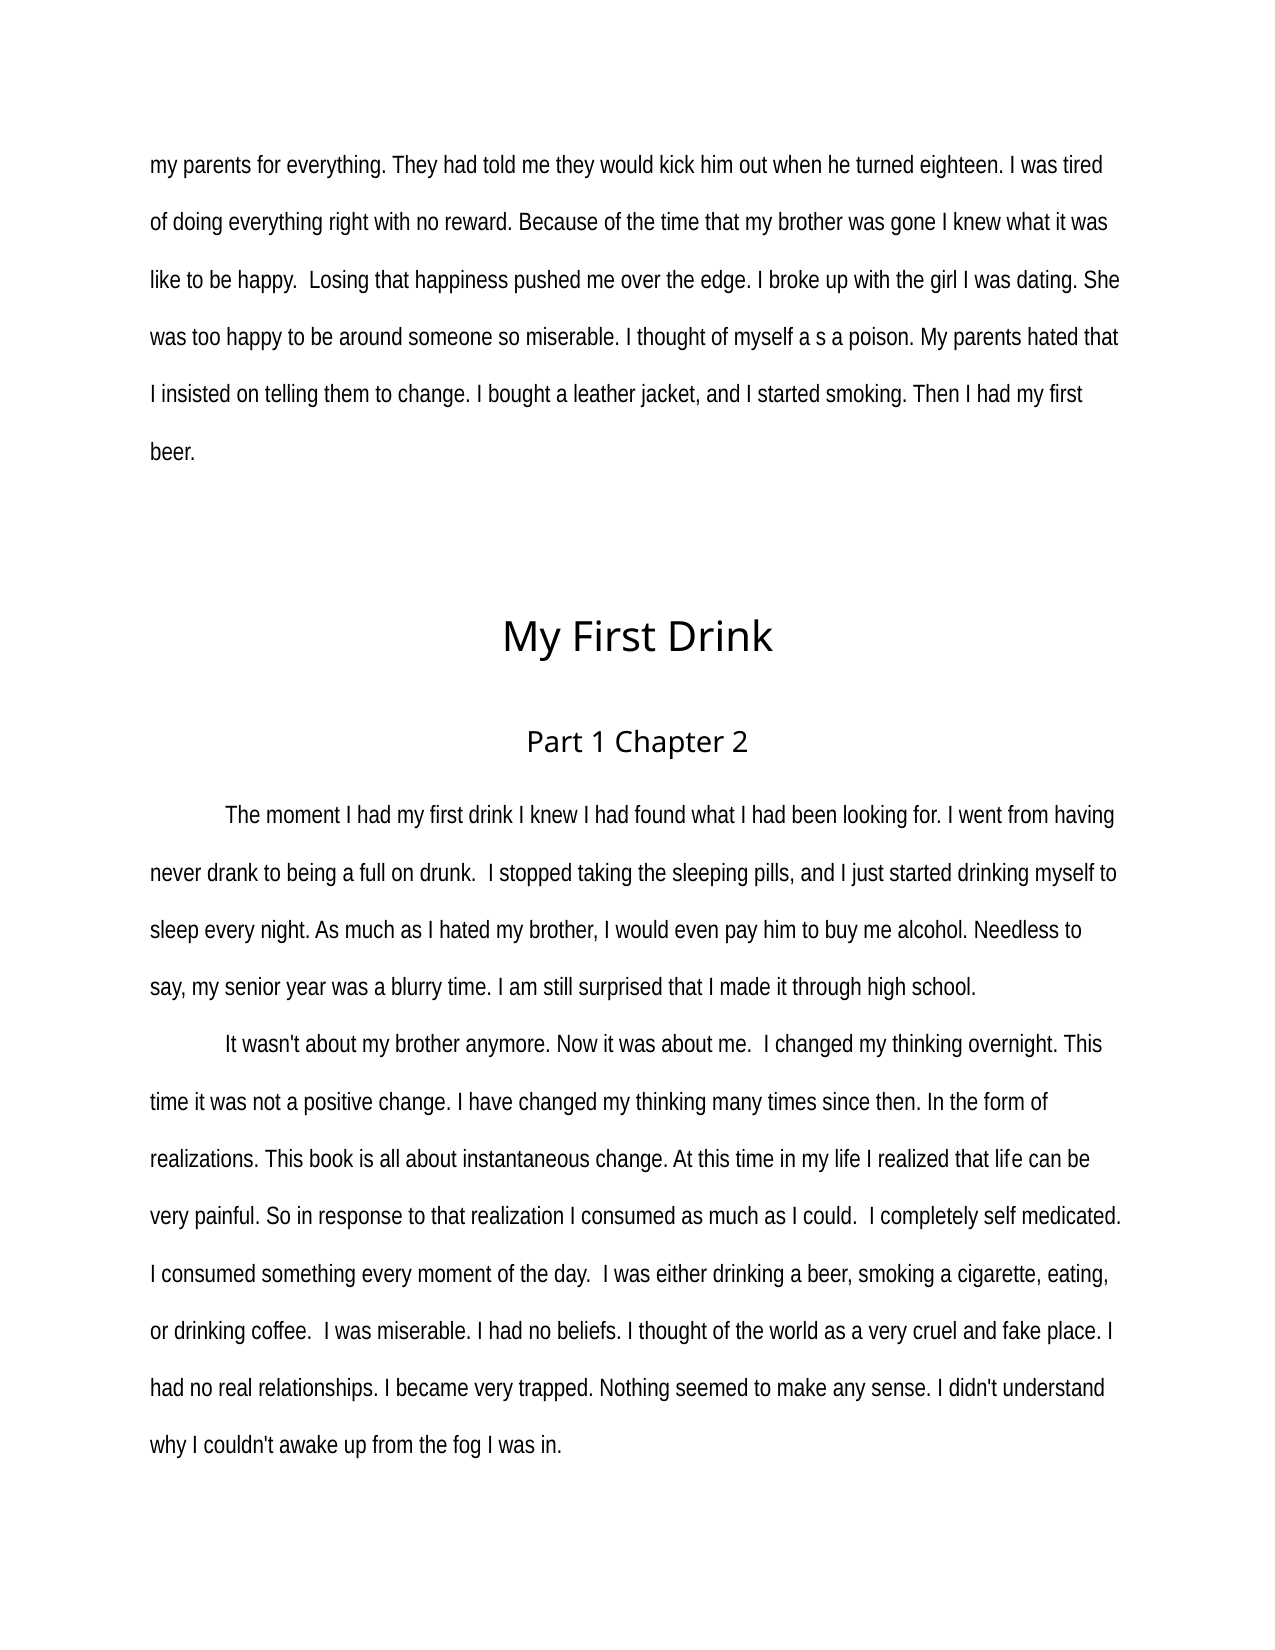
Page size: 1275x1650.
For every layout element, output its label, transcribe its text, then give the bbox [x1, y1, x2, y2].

text It wasn't about my brother anymore. Now it was about me. I changed my thinking overnight. This time it was not a positive change. I have changed my thinking many times since then. In the form of realizations. This book is all about instantaneous change. At this time in my life I realized that life can be very painful. So in response to that realization I consumed as much as I could. I completely self medicated. I consumed something every moment of the day. I was either drinking a beer, smoking a cigarette, eating, or drinking coffee. I was miserable. I had no beliefs. I thought of the world as a very cruel and fake place. I had no real relationships. I became very trapped. Nothing seemed to make any sense. I didn't understand why I couldn't awake up from the fog I was in. [150, 1029, 1125, 1459]
text My First Drink [150, 607, 1125, 664]
text The moment I had my first drink I knew I had found what I had been looking for. I went from having never drank to being a full on drunk. I stopped taking the sleeping pills, and I just started drinking myself to sleep every night. As much as I hated my brother, I would even pay him to buy me alcohol. Needless to say, my senior year was a blurry time. I am still surprised that I made it through high school. [150, 800, 1125, 1001]
text Part 1 Chapter 2 [150, 721, 1125, 761]
text my parents for everything. They had told me they would kick him out when he turned eighteen. I was tired of doing everything right with no reward. Because of the time that my brother was gone I knew what it was like to be happy. Losing that happiness pushed me over the edge. I broke up with the girl I was dating. She was too happy to be around someone so miserable. I thought of myself a s a poison. My parents hated that I insisted on telling them to change. I bought a leather jacket, and I started smoking. Then I had my first beer. [150, 150, 1125, 465]
